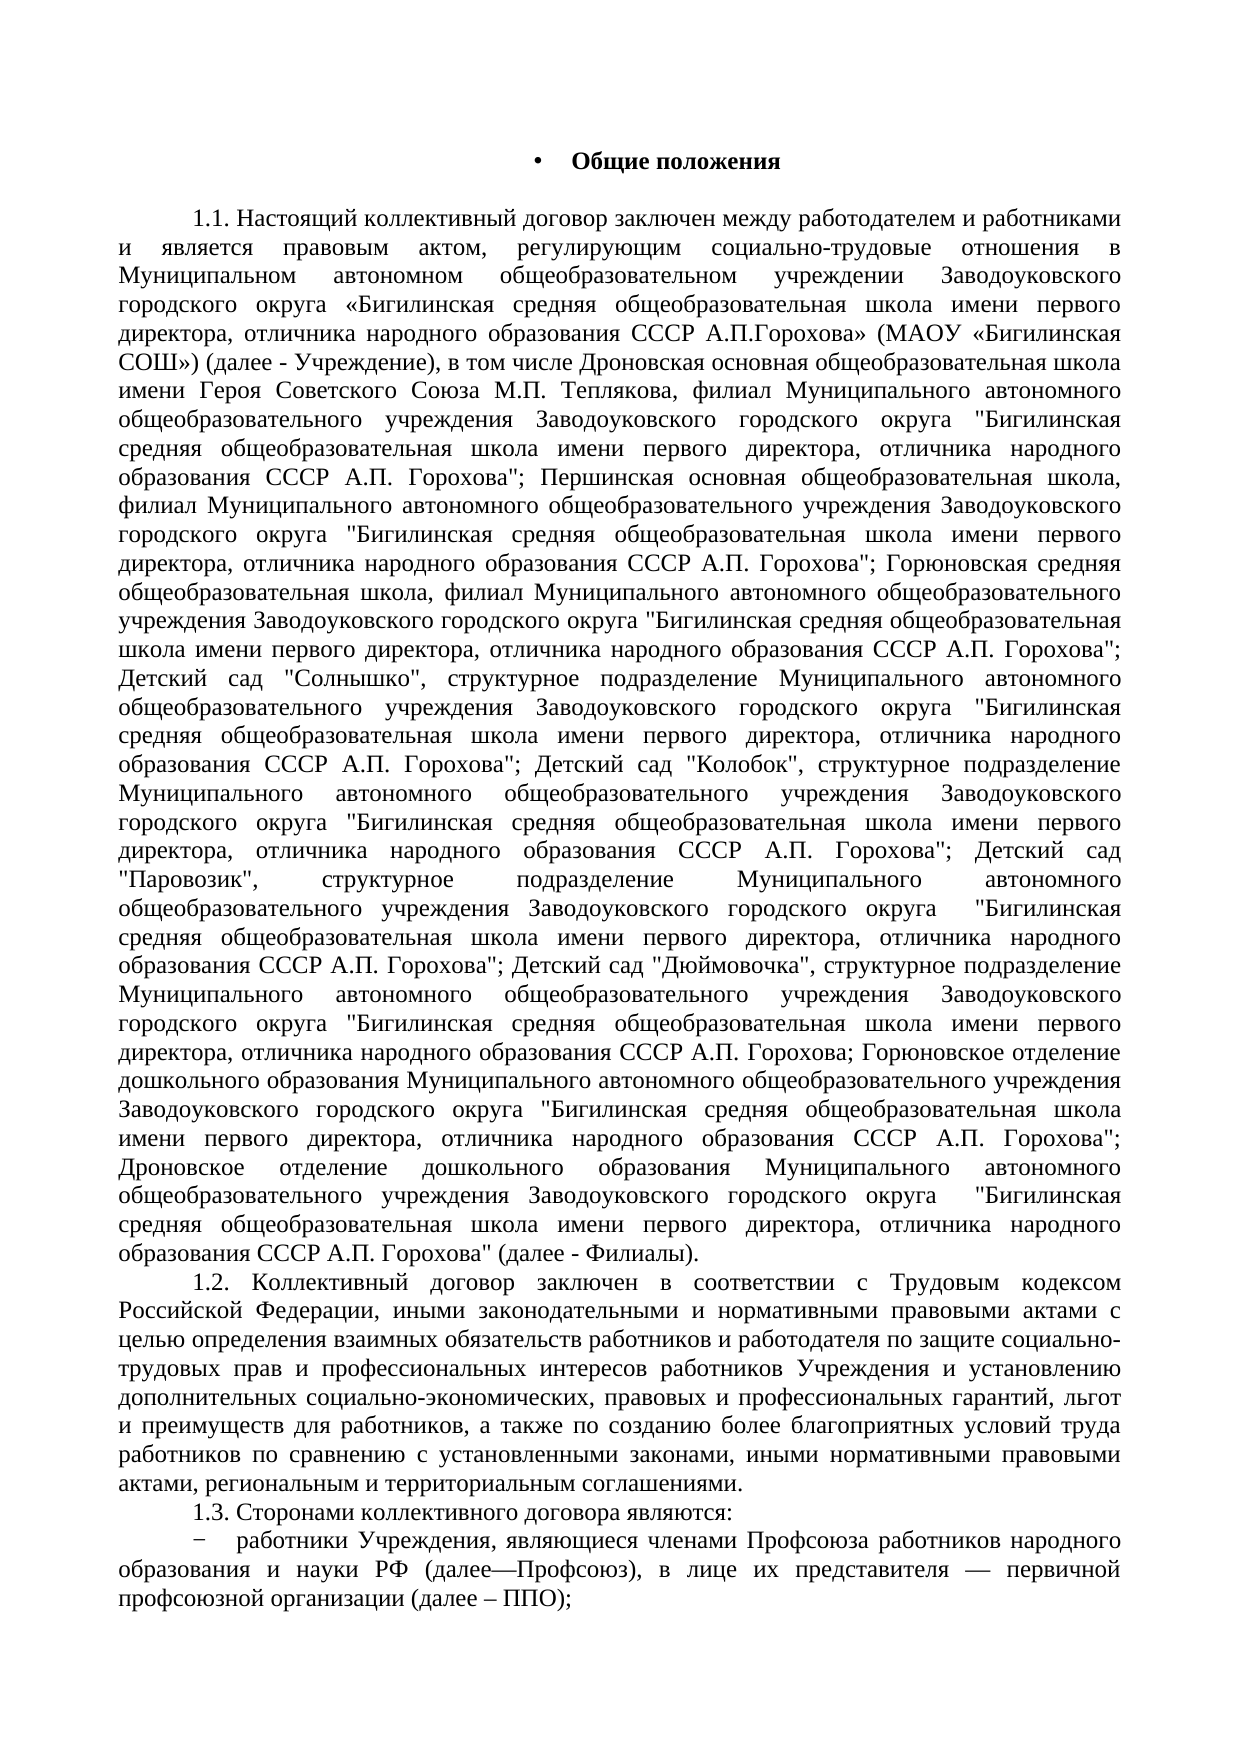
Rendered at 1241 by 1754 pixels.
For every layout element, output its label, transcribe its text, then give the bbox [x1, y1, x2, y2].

list Общие положения [81, 146, 1122, 175]
text 1.3. Сторонами коллективного договора являются: [118, 1497, 1122, 1525]
text 1.1. Настоящий коллективный договор заключен между работодателем и работниками и является правовым актом, регулирующим социально-трудовые отношения в Муниципальном автономном общеобразовательном учреждении Заводоуковского городского округа «Бигилинская средняя общеобразовательная школа имени первого директора, отличника народного образования СССР А.П.Горохова» (МАОУ «Бигилинская СОШ») (далее - Учреждение), в том числе Дроновская основная общеобразовательная школа имени Героя Советского Союза М.П. Теплякова, филиал Муниципального автономного общеобразовательного учреждения Заводоуковского городского округа "Бигилинская средняя общеобразовательная школа имени первого директора, отличника народного образования СССР А.П. Горохова"; Першинская основная общеобразовательная школа, филиал Муниципального автономного общеобразовательного учреждения Заводоуковского городского округа "Бигилинская средняя общеобразовательная школа имени первого директора, отличника народного образования СССР А.П. Горохова"; Горюновская средняя общеобразовательная школа, филиал Муниципального автономного общеобразовательного учреждения Заводоуковского городского округа "Бигилинская средняя общеобразовательная школа имени первого директора, отличника народного образования СССР А.П. Горохова"; Детский сад "Солнышко", структурное подразделение Муниципального автономного общеобразовательного учреждения Заводоуковского городского округа "Бигилинская средняя общеобразовательная школа имени первого директора, отличника народного образования СССР А.П. Горохова"; Детский сад "Колобок", структурное подразделение Муниципального автономного общеобразовательного учреждения Заводоуковского городского округа "Бигилинская средняя общеобразовательная школа имени первого директора, отличника народного образования СССР А.П. Горохова"; Детский сад "Паровозик", структурное подразделение Муниципального автономного общеобразовательного учреждения Заводоуковского городского округа "Бигилинская средняя общеобразовательная школа имени первого директора, отличника народного образования СССР А.П. Горохова"; Детский сад "Дюймовочка", структурное подразделение Муниципального автономного общеобразовательного учреждения Заводоуковского городского округа "Бигилинская средняя общеобразовательная школа имени первого директора, отличника народного образования СССР А.П. Горохова; Горюновское отделение дошкольного образования Муниципального автономного общеобразовательного учреждения Заводоуковского городского округа "Бигилинская средняя общеобразовательная школа имени первого директора, отличника народного образования СССР А.П. Горохова"; Дроновское отделение дошкольного образования Муниципального автономного общеобразовательного учреждения Заводоуковского городского округа "Бигилинская средняя общеобразовательная школа имени первого директора, отличника народного образования СССР А.П. Горохова" (далее - Филиалы). [118, 203, 1122, 1267]
text − работники Учреждения, являющиеся членами Профсоюза работников народного образования и науки РФ (далее—Профсоюз), в лице их представителя — первичной профсоюзной организации (далее – ППО); [118, 1525, 1122, 1612]
text 1.2. Коллективный договор заключен в соответствии с Трудовым кодексом Российской Федерации, иными законодательными и нормативными правовыми актами с целью определения взаимных обязательств работников и работодателя по защите социально-трудовых прав и профессиональных интересов работников Учреждения и установлению дополнительных социально-экономических, правовых и профессиональных гарантий, льгот и преимуществ для работников, а также по созданию более благоприятных условий труда работников по сравнению с установленными законами, иными нормативными правовыми актами, региональным и территориальным соглашениями. [118, 1267, 1122, 1497]
